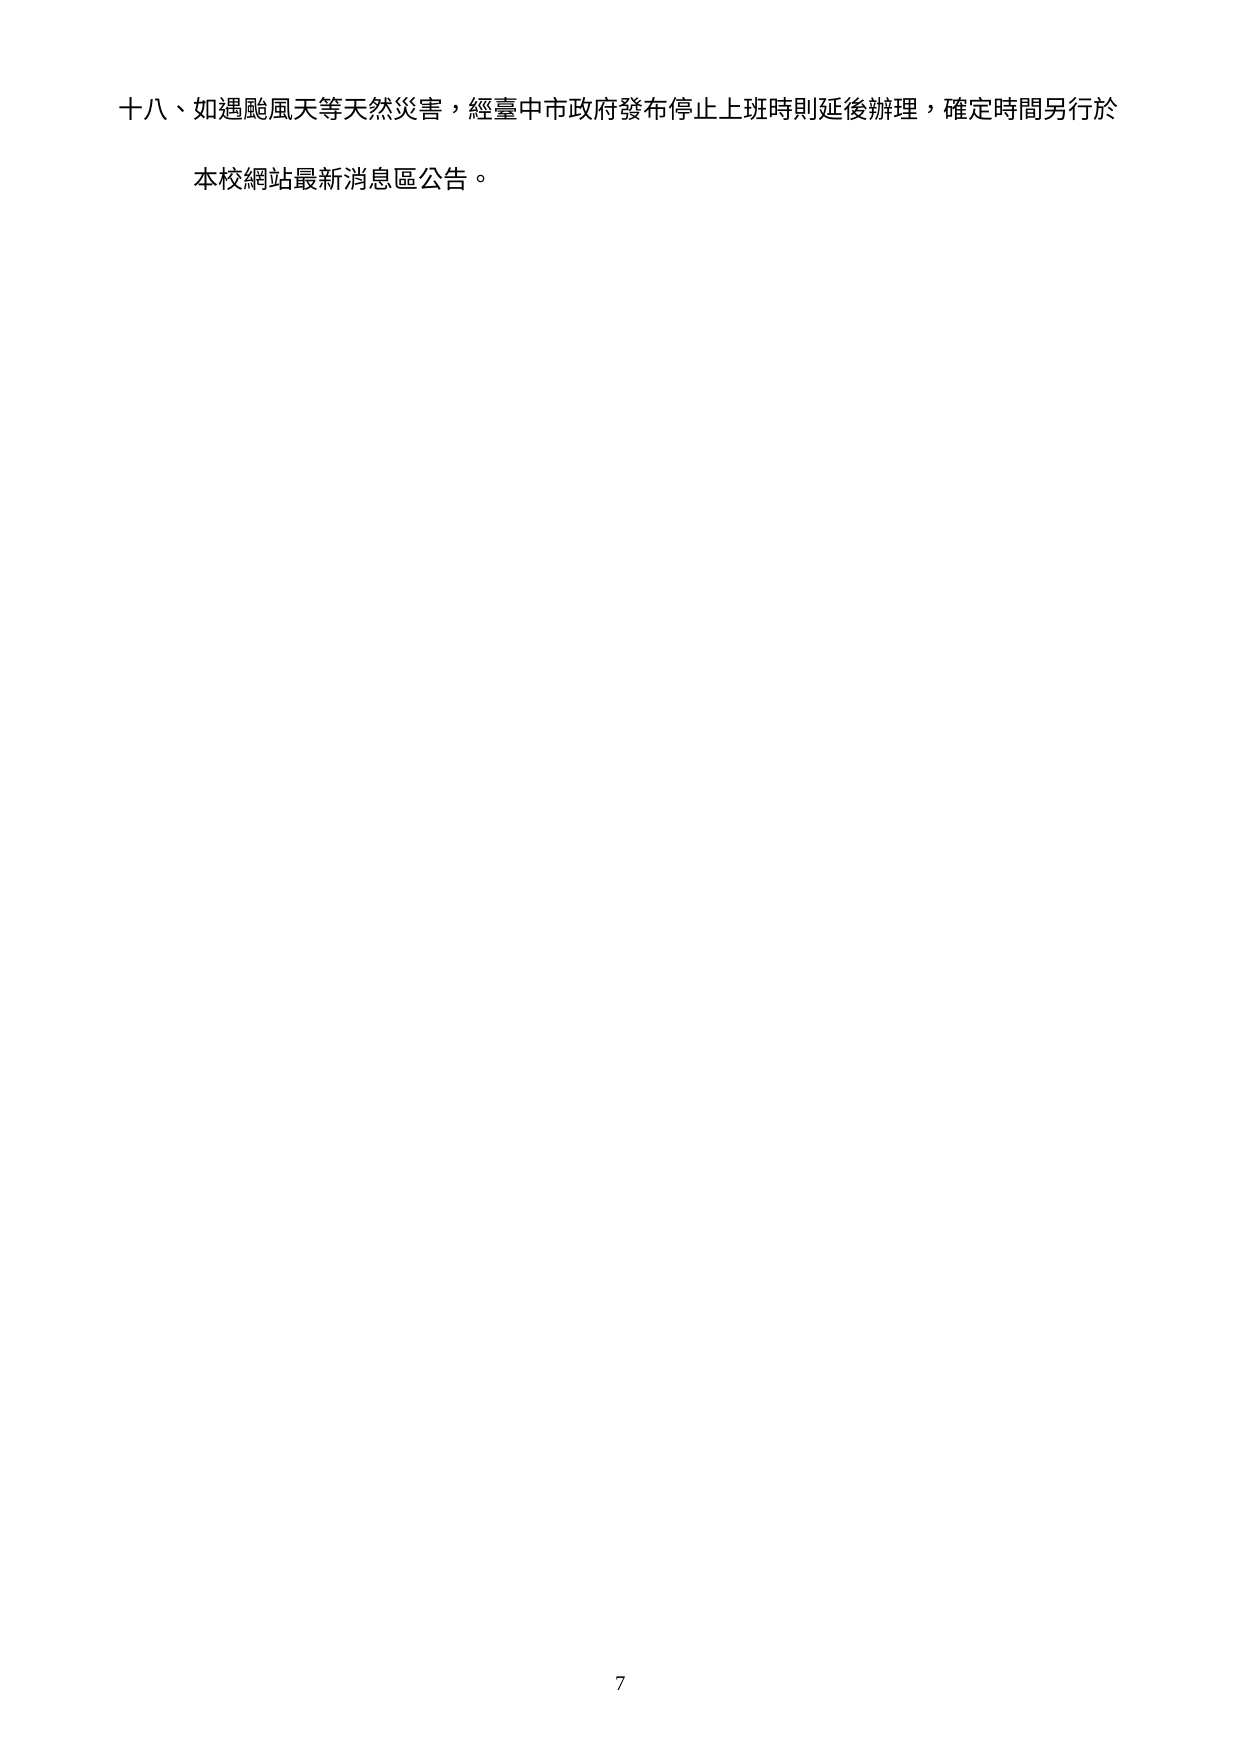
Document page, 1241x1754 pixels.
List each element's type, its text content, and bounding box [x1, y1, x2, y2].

text 十八、如遇颱風天等天然災害，經臺中市政府發布停止上班時則延後辦理，確定時間另行於本校網站最新消息區公告。 [118, 73, 1122, 212]
